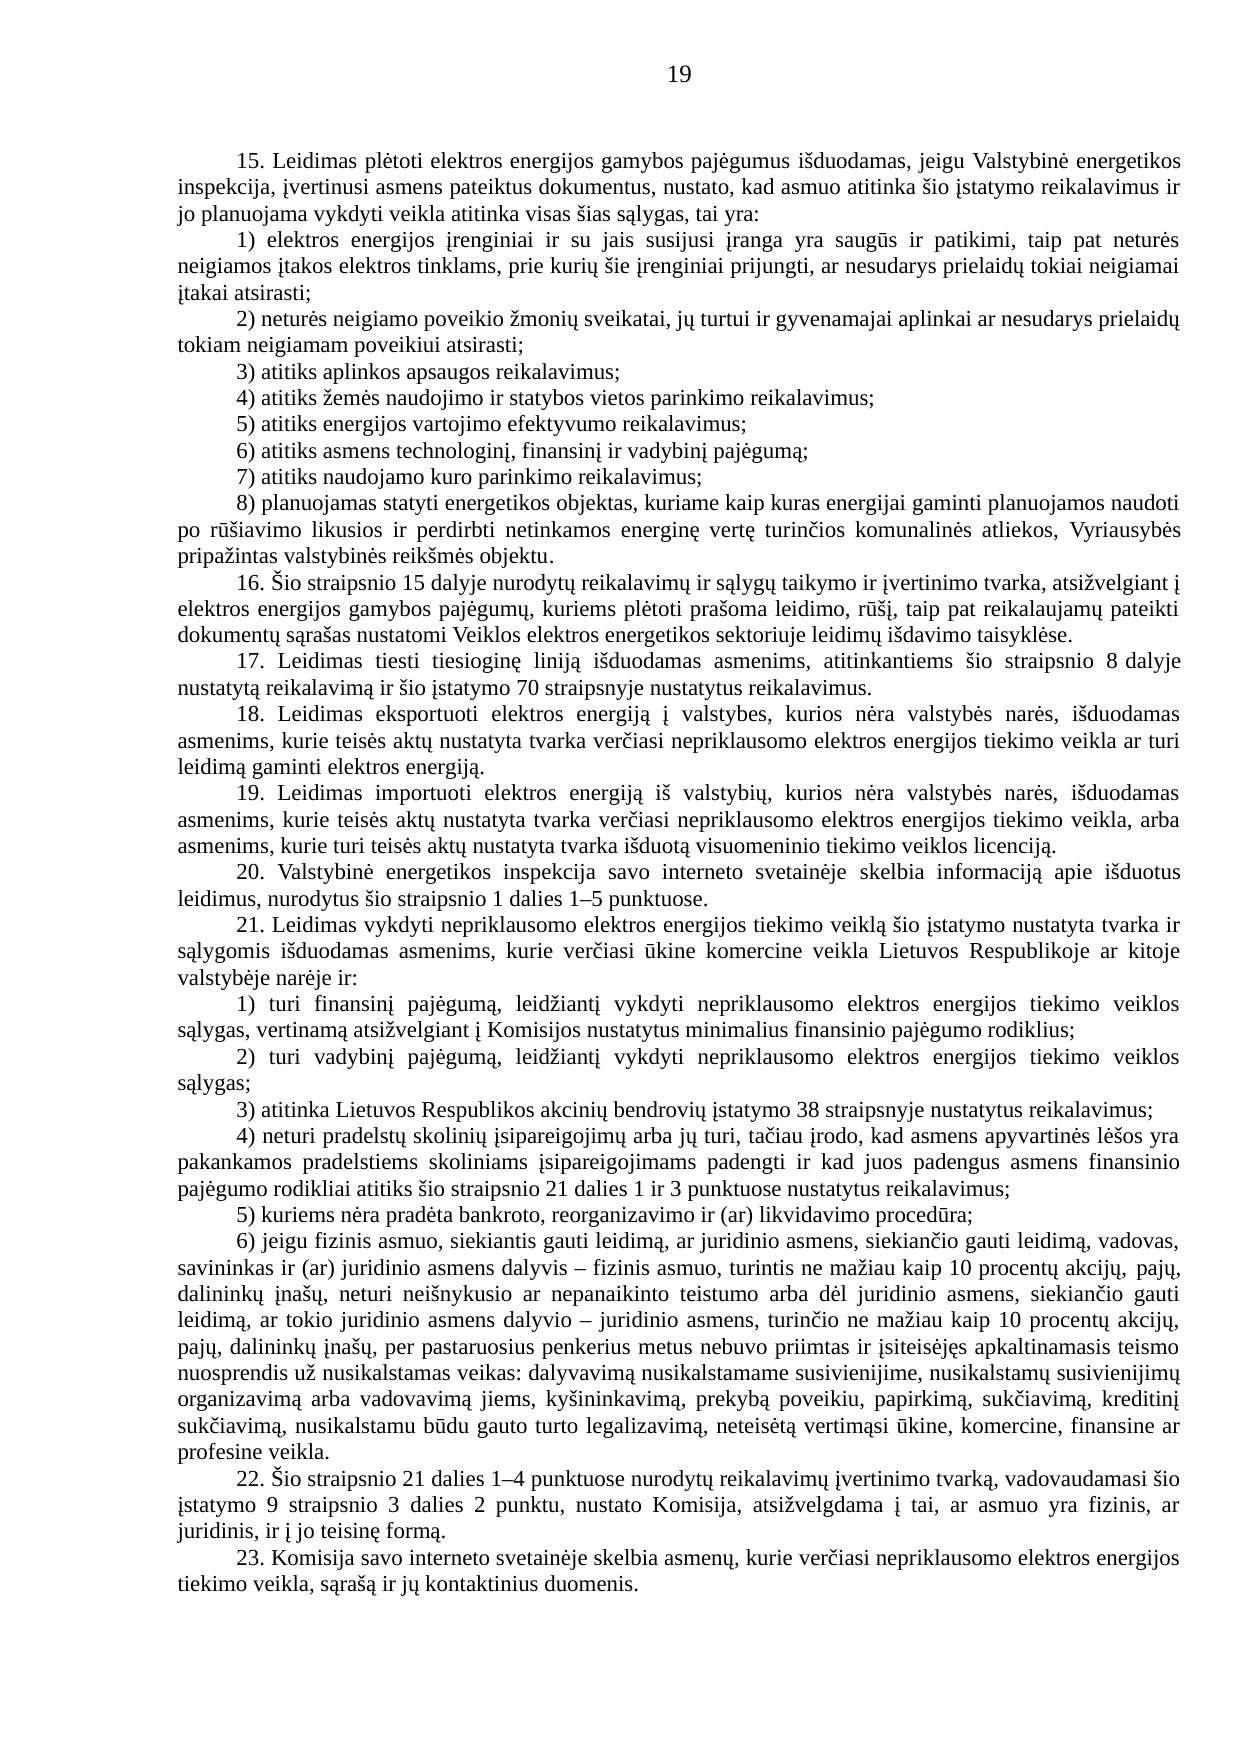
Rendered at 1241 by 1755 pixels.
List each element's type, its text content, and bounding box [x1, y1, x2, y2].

text 3) atitinka Lietuvos Respublikos akcinių bendrovių įstatymo 38 straipsnyje nustatytus reikalavimus; [177, 1096, 1181, 1122]
text 17. Leidimas tiesti tiesioginę liniją išduodamas asmenims, atitinkantiems šio straipsnio 8 dalyje nustatytą reikalavimą ir šio įstatymo 70 straipsnyje nustatytus reikalavimus. [177, 648, 1181, 700]
text 6) atitiks asmens technologinį, finansinį ir vadybinį pajėgumą; [177, 437, 1181, 463]
text 16. Šio straipsnio 15 dalyje nurodytų reikalavimų ir sąlygų taikymo ir įvertinimo tvarka, atsižvelgiant į elektros energijos gamybos pajėgumų, kuriems plėtoti prašoma leidimo, rūšį, taip pat reikalaujamų pateikti dokumentų sąrašas nustatomi Veiklos elektros energetikos sektoriuje leidimų išdavimo taisyklėse. [177, 568, 1181, 648]
text 5) kuriems nėra pradėta bankroto, reorganizavimo ir (ar) likvidavimo procedūra; [177, 1201, 1181, 1227]
text 3) atitiks aplinkos apsaugos reikalavimus; [177, 358, 1181, 384]
text 1) elektros energijos įrenginiai ir su jais susijusi įranga yra saugūs ir patikimi, taip pat neturės neigiamos įtakos elektros tinklams, prie kurių šie įrenginiai prijungti, ar nesudarys prielaidų tokiai neigiamai įtakai atsirasti; [177, 226, 1181, 305]
text 5) atitiks energijos vartojimo efektyvumo reikalavimus; [177, 410, 1181, 437]
text 23. Komisija savo interneto svetainėje skelbia asmenų, kurie verčiasi nepriklausomo elektros energijos tiekimo veikla, sąrašą ir jų kontaktinius duomenis. [177, 1544, 1181, 1596]
text 1) turi finansinį pajėgumą, leidžiantį vykdyti nepriklausomo elektros energijos tiekimo veiklos sąlygas, vertinamą atsižvelgiant į Komisijos nustatytus minimalius finansinio pajėgumo rodiklius; [177, 990, 1181, 1043]
text 6) jeigu fizinis asmuo, siekiantis gauti leidimą, ar juridinio asmens, siekiančio gauti leidimą, vadovas, savininkas ir (ar) juridinio asmens dalyvis – fizinis asmuo, turintis ne mažiau kaip 10 procentų akcijų, pajų, dalininkų įnašų, neturi neišnykusio ar nepanaikinto teistumo arba dėl juridinio asmens, siekiančio gauti leidimą, ar tokio juridinio asmens dalyvio – juridinio asmens, turinčio ne mažiau kaip 10 procentų akcijų, pajų, dalininkų įnašų, per pastaruosius penkerius metus nebuvo priimtas ir įsiteisėjęs apkaltinamasis teismo nuosprendis už nusikalstamas veikas: dalyvavimą nusikalstamame susivienijime, nusikalstamų susivienijimų organizavimą arba vadovavimą jiems, kyšininkavimą, prekybą poveikiu, papirkimą, sukčiavimą, kreditinį sukčiavimą, nusikalstamu būdu gauto turto legalizavimą, neteisėtą vertimąsi ūkine, komercine, finansine ar profesine veikla. [177, 1227, 1181, 1464]
text 7) atitiks naudojamo kuro parinkimo reikalavimus; [177, 463, 1181, 489]
text 18. Leidimas eksportuoti elektros energiją į valstybes, kurios nėra valstybės narės, išduodamas asmenims, kurie teisės aktų nustatyta tvarka verčiasi nepriklausomo elektros energijos tiekimo veikla ar turi leidimą gaminti elektros energiją. [177, 700, 1181, 779]
text 15. Leidimas plėtoti elektros energijos gamybos pajėgumus išduodamas, jeigu Valstybinė energetikos inspekcija, įvertinusi asmens pateiktus dokumentus, nustato, kad asmuo atitinka šio įstatymo reikalavimus ir jo planuojama vykdyti veikla atitinka visas šias sąlygas, tai yra: [177, 147, 1181, 226]
text 4) atitiks žemės naudojimo ir statybos vietos parinkimo reikalavimus; [177, 384, 1181, 410]
text 21. Leidimas vykdyti nepriklausomo elektros energijos tiekimo veiklą šio įstatymo nustatyta tvarka ir sąlygomis išduodamas asmenims, kurie verčiasi ūkine komercine veikla Lietuvos Respublikoje ar kitoje valstybėje narėje ir: [177, 911, 1181, 990]
text 4) neturi pradelstų skolinių įsipareigojimų arba jų turi, tačiau įrodo, kad asmens apyvartinės lėšos yra pakankamos pradelstiems skoliniams įsipareigojimams padengti ir kad juos padengus asmens finansinio pajėgumo rodikliai atitiks šio straipsnio 21 dalies 1 ir 3 punktuose nustatytus reikalavimus; [177, 1122, 1181, 1201]
text 19. Leidimas importuoti elektros energiją iš valstybių, kurios nėra valstybės narės, išduodamas asmenims, kurie teisės aktų nustatyta tvarka verčiasi nepriklausomo elektros energijos tiekimo veikla, arba asmenims, kurie turi teisės aktų nustatyta tvarka išduotą visuomeninio tiekimo veiklos licenciją. [177, 779, 1181, 858]
text 2) turi vadybinį pajėgumą, leidžiantį vykdyti nepriklausomo elektros energijos tiekimo veiklos sąlygas; [177, 1043, 1181, 1096]
text 20. Valstybinė energetikos inspekcija savo interneto svetainėje skelbia informaciją apie išduotus leidimus, nurodytus šio straipsnio 1 dalies 1–5 punktuose. [177, 858, 1181, 911]
text 22. Šio straipsnio 21 dalies 1–4 punktuose nurodytų reikalavimų įvertinimo tvarką, vadovaudamasi šio įstatymo 9 straipsnio 3 dalies 2 punktu, nustato Komisija, atsižvelgdama į tai, ar asmuo yra fizinis, ar juridinis, ir į jo teisinę formą. [177, 1464, 1181, 1544]
text 8) planuojamas statyti energetikos objektas, kuriame kaip kuras energijai gaminti planuojamos naudoti po rūšiavimo likusios ir perdirbti netinkamos energinę vertę turinčios komunalinės atliekos, Vyriausybės pripažintas valstybinės reikšmės objektu. [177, 489, 1181, 568]
text 2) neturės neigiamo poveikio žmonių sveikatai, jų turtui ir gyvenamajai aplinkai ar nesudarys prielaidų tokiam neigiamam poveikiui atsirasti; [177, 305, 1181, 358]
